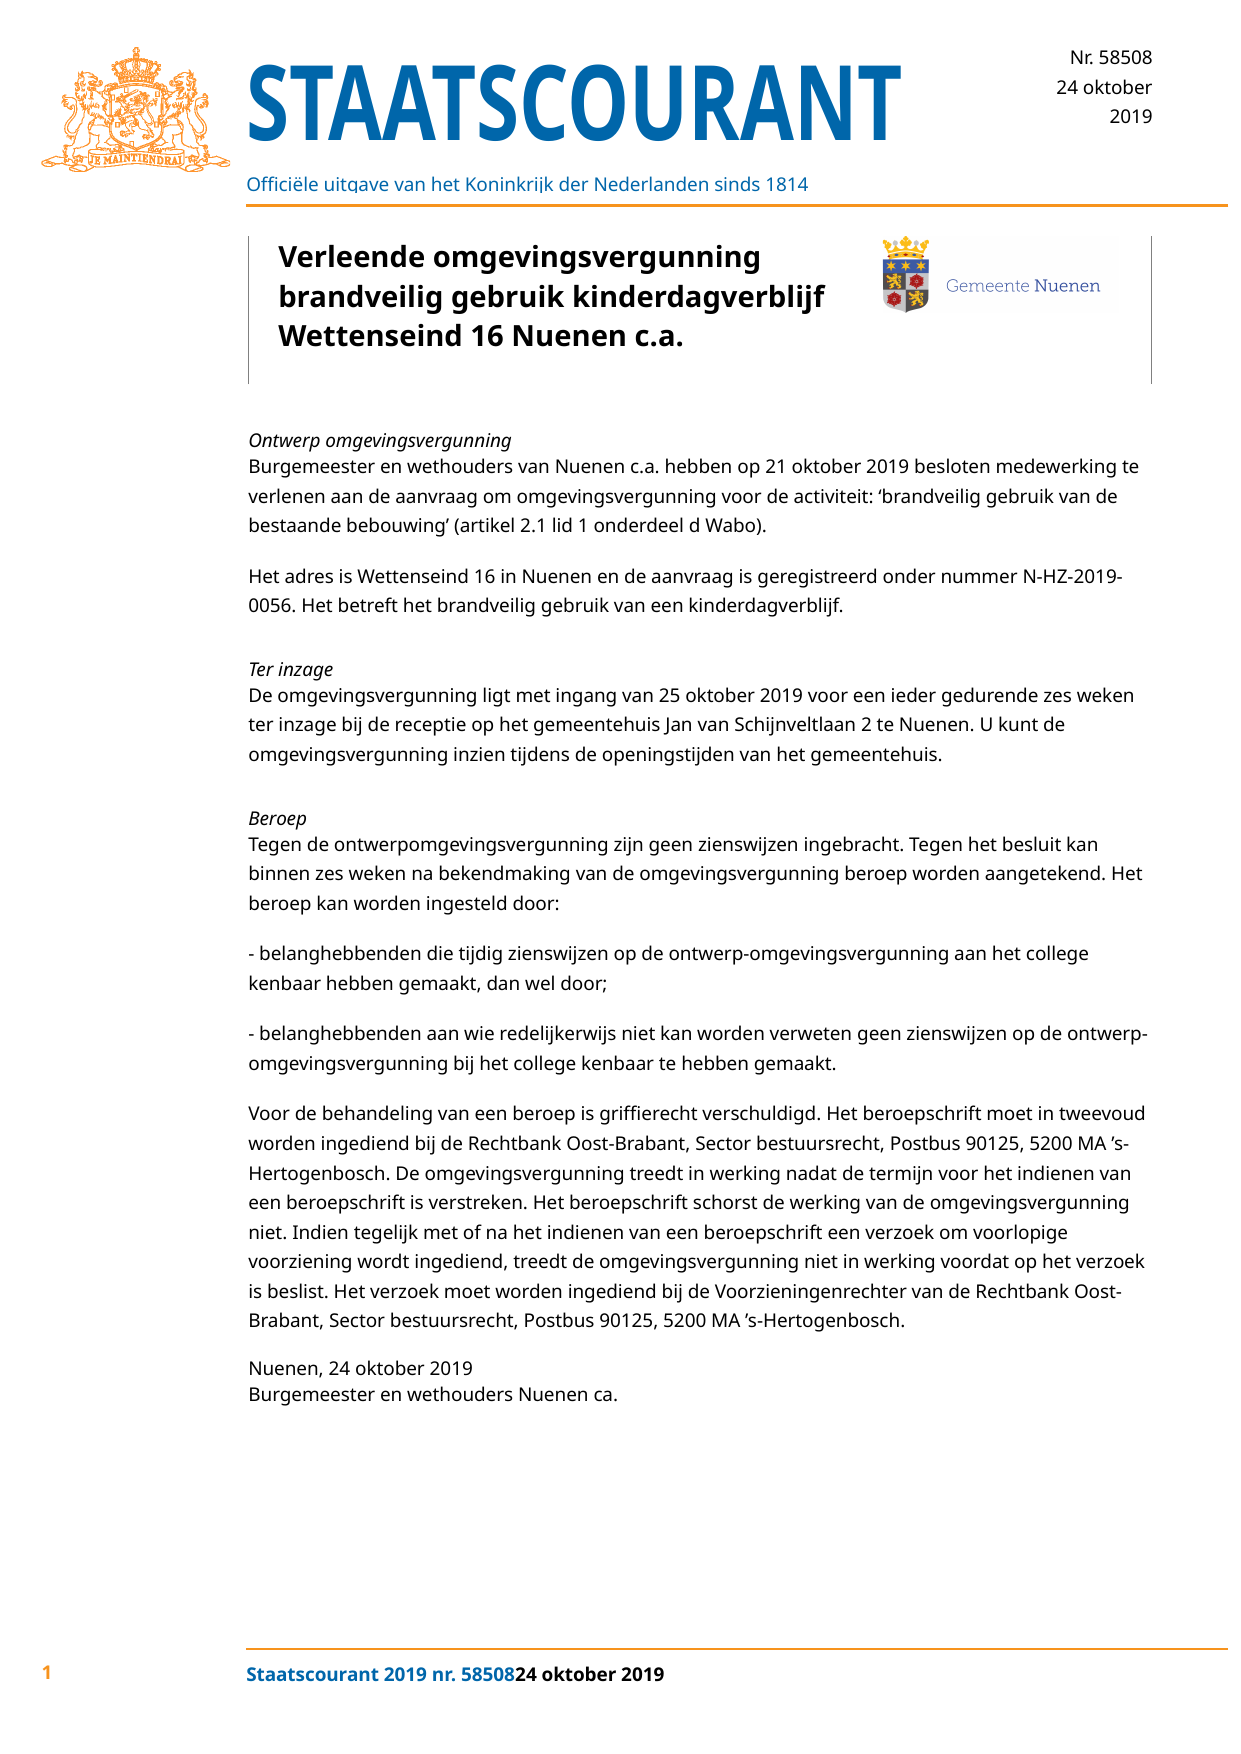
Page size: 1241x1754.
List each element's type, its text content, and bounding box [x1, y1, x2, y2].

table_header [850, 236, 882, 312]
text Voor de behandeling van een beroep is griffierecht verschuldigd. Het beroepschrift moet in tweevoud worden ingediend bij de Rechtbank Oost-Brabant, Sector bestuursrecht, Postbus 90125, 5200 MA ’s-Hertogenbosch. De omgevingsvergunning treedt in werking nadat de termijn voor het indienen van een beroepschrift is verstreken. Het beroepschrift schorst de werking van de omgevingsvergunning niet. Indien tegelijk met of na het indienen van een beroepschrift een verzoek om voorlopige voorziening wordt ingediend, treedt de omgevingsvergunning niet in werking voordat op het verzoek is beslist. Het verzoek moet worden ingediend bij de Voorzieningenrechter van de Rechtbank Oost-Brabant, Sector bestuursrecht, Postbus 90125, 5200 MA ’s-Hertogenbosch. [248, 1101, 1152, 1333]
text - belanghebbenden die tijdig zienswijzen op de ontwerp-omgevingsvergunning aan het college kenbaar hebben gemaakt, dan wel door; [248, 941, 1152, 996]
text Ter inzage [248, 656, 1152, 682]
text Tegen de ontwerpomgevingsvergunning zijn geen zienswijzen ingebracht. Tegen het besluit kan binnen zes weken na bekendmaking van de omgevingsvergunning beroep worden aangetekend. Het beroep kan worden ingesteld door: [248, 831, 1152, 916]
text Burgemeester en wethouders van Nuenen c.a. hebben op 21 oktober 2019 besloten medewerking te verlenen aan de aanvraag om omgevingsvergunning voor de activiteit: ‘brandveilig gebruik van de bestaande bebouwing’ (artikel 2.1 lid 1 onderdeel d Wabo). [248, 453, 1152, 538]
text Beroep [248, 805, 1152, 831]
picture [882, 236, 1119, 313]
text Ontwerp omgevingsvergunning [248, 427, 1152, 453]
text - belanghebbenden aan wie redelijkerwijs niet kan worden verweten geen zienswijzen op de ontwerp-omgevingsvergunning bij het college kenbaar te hebben gemaakt. [248, 1021, 1152, 1076]
picture [41, 47, 231, 172]
text Nuenen, 24 oktober 2019 [248, 1355, 1152, 1381]
text Het adres is Wettenseind 16 in Nuenen en de aanvraag is geregistreerd onder nummer N-HZ-2019-0056. Het betreft het brandveilig gebruik van een kinderdagverblijf. [248, 563, 1152, 618]
table_header Verleende omgevingsvergunning brandveilig gebruik kinderdagverblijf Wettenseind 16 Nuenen c.a. [249, 236, 850, 384]
text De omgevingsvergunning ligt met ingang van 25 oktober 2019 voor een ieder gedurende zes weken ter inzage bij de receptie op het gemeentehuis Jan van Schijnveltlaan 2 te Nuenen. U kunt de omgevingsvergunning inzien tijdens de openingstijden van het gemeentehuis. [248, 682, 1152, 767]
text Burgemeester en wethouders Nuenen ca. [248, 1381, 1152, 1407]
table_header [850, 313, 1151, 384]
table_header [1119, 236, 1151, 312]
